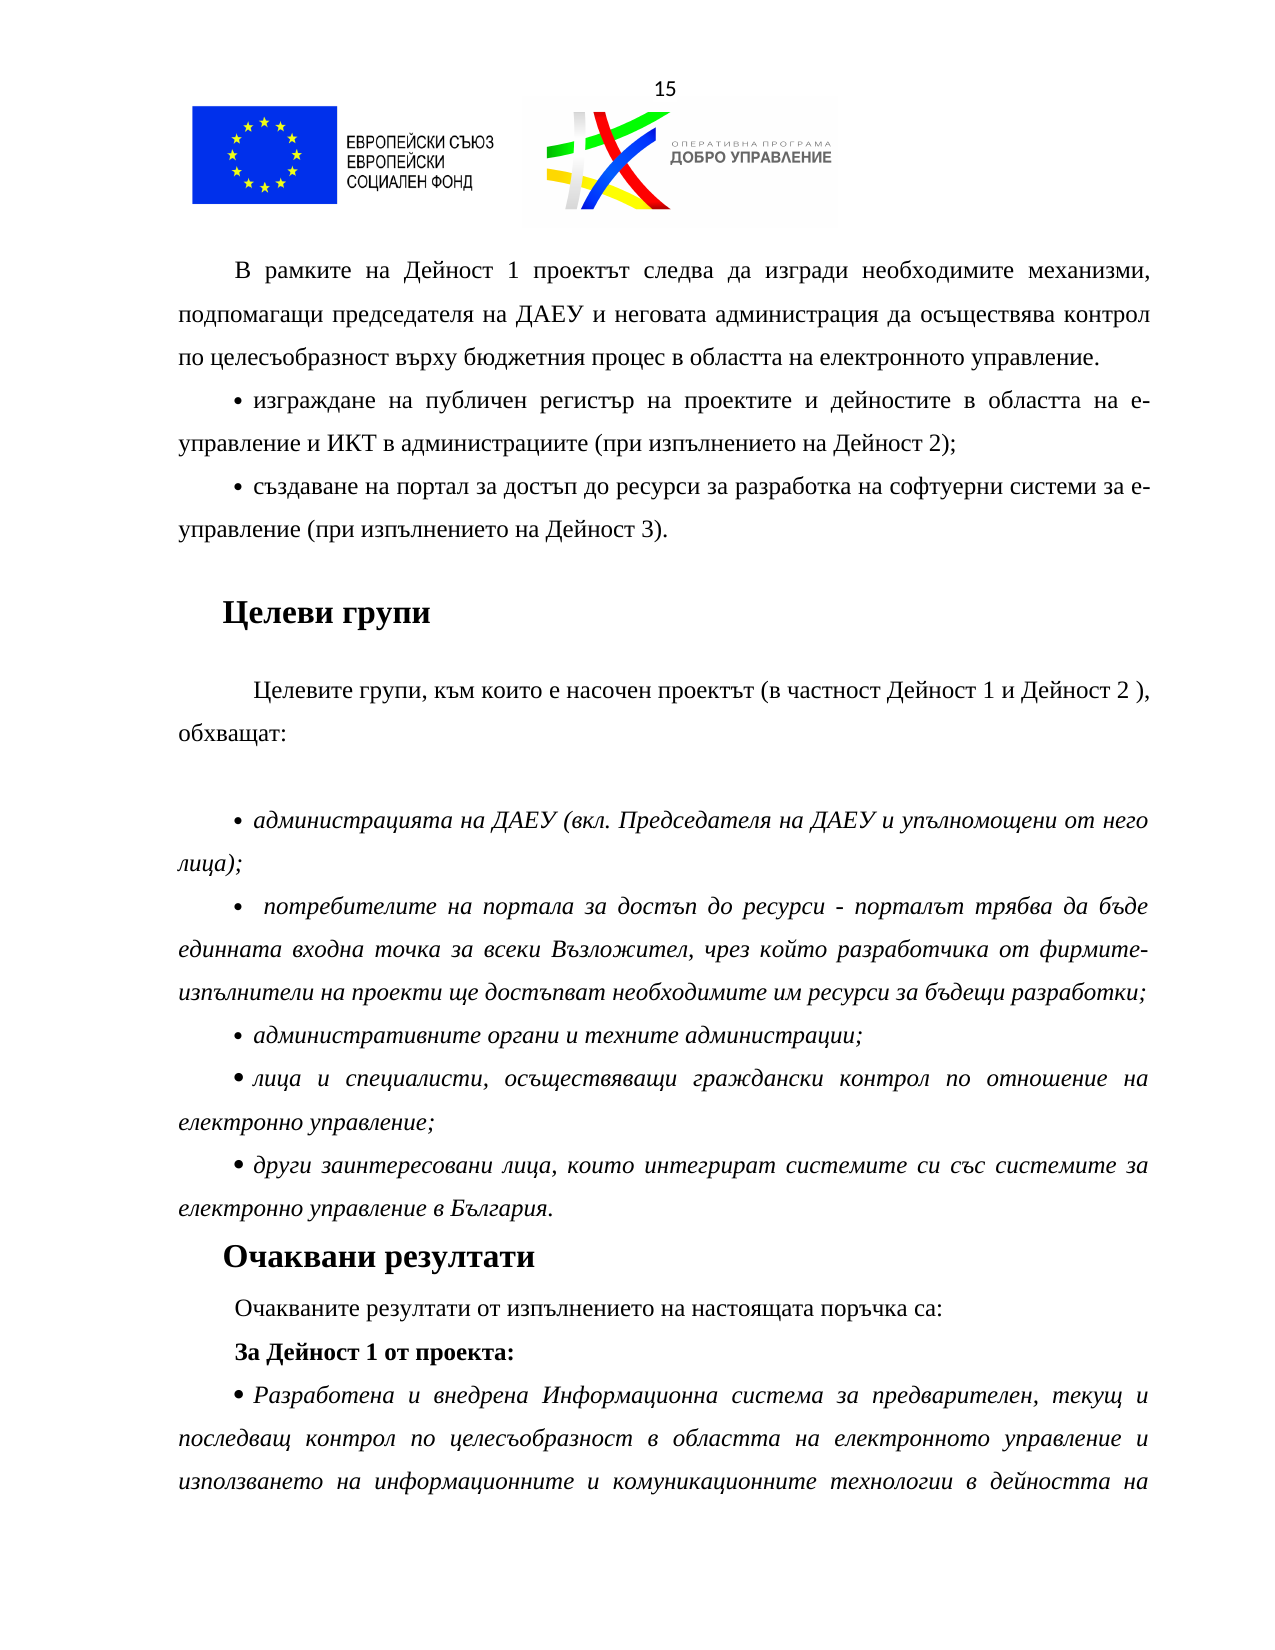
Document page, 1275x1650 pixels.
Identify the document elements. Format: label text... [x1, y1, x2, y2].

list административните органи и техните администрации; [178, 1020, 1152, 1049]
list други заинтересовани лица, които интегрират системите си със системите за електронно управление в България. [178, 1150, 1152, 1222]
subtitle Целеви групи [222, 592, 1152, 630]
text За Дейност 1 от проекта: [178, 1337, 1152, 1365]
subtitle Очаквани резултати [222, 1236, 1152, 1274]
list Разработена и внедрена Информационна система за предварителен, текущ и последващ контрол по целесъобразност в областта на електронното управление и използването на информационните и комуникационните технологии в дейността на [178, 1380, 1152, 1495]
text Целевите групи, към които е насочен проектът (в частност Дейност 1 и Дейност 2 ), обхващат: [178, 675, 1152, 747]
text Очакваните резултати от изпълнението на настоящата поръчка са: [178, 1293, 1152, 1322]
list създаване на портал за достъп до ресурси за разработка на софтуерни системи за е-управление (при изпълнението на Дейност 3). [178, 471, 1152, 543]
list изграждане на публичен регистър на проектите и дейностите в областта на е-управление и ИКТ в администрациите (при изпълнението на Дейност 2); [178, 385, 1152, 457]
list администрацията на ДАЕУ (вкл. Председателя на ДАЕУ и упълномощени от него лица); [178, 805, 1152, 877]
list лица и специалисти, осъществяващи граждански контрол по отношение на електронно управление; [178, 1063, 1152, 1135]
text В рамките на Дейност 1 проектът следва да изгради необходимите механизми, подпомагащи председателя на ДАЕУ и неговата администрация да осъществява контрол по целесъобразност върху бюджетния процес в областта на електронното управление. [178, 256, 1152, 371]
list потребителите на портала за достъп до ресурси - порталът трябва да бъде единната входна точка за всеки Възложител, чрез който разработчика от фирмите-изпълнители на проекти ще достъпват необходимите им ресурси за бъдещи разработки; [178, 891, 1152, 1006]
